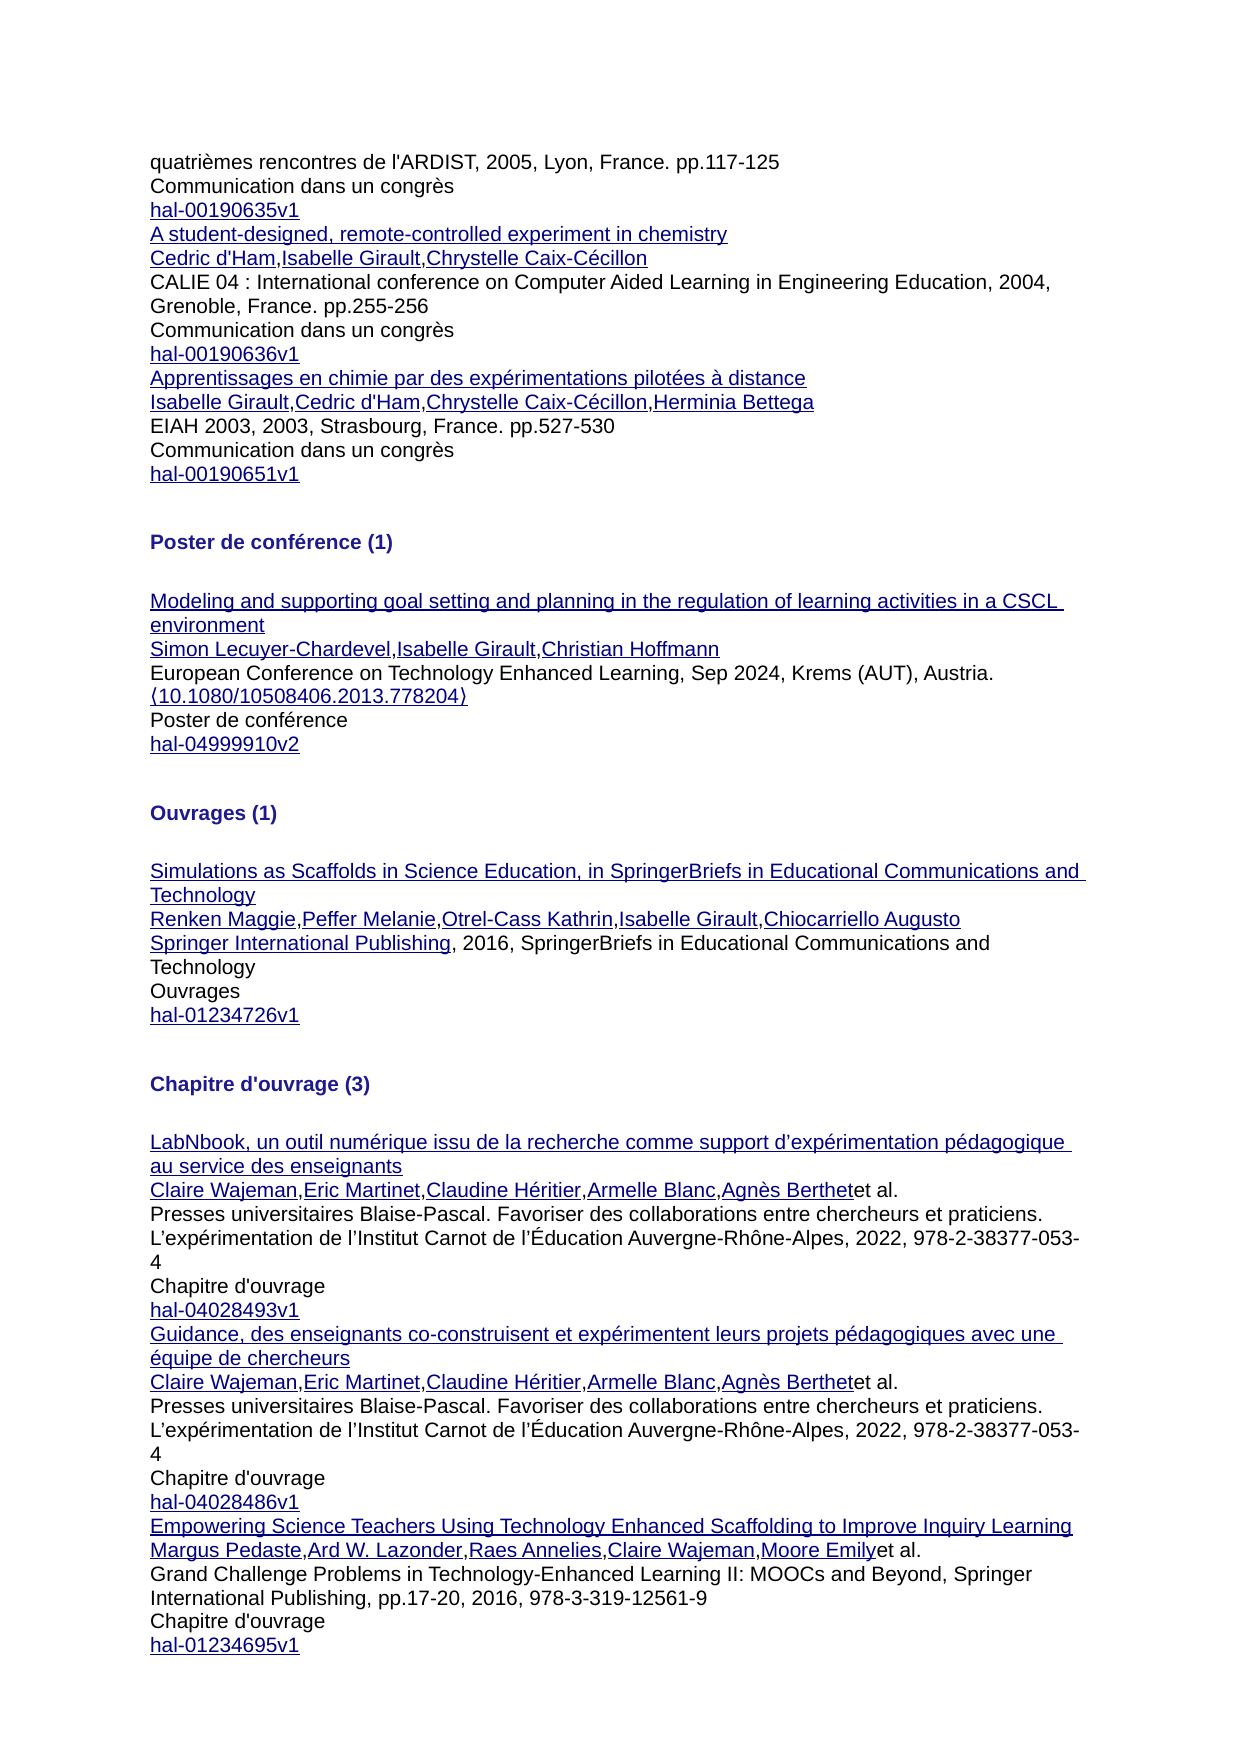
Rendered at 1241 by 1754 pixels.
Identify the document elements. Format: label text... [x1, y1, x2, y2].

table_cell quatrièmes rencontres de l'ARDIST, 2005, Lyon, France. pp.117-125 Communication dans un congrès hal-00190635v1 [150, 150, 1090, 222]
table_cell A student-designed, remote-controlled experiment in chemistry Cedric d'Ham,Isabelle Girault,Chrystelle Caix-Cécillon CALIE 04 : International conference on Computer Aided Learning in Engineering Education, 2004, Grenoble, France. pp.255-256 Communication dans un congrès hal-00190636v1 [150, 222, 1090, 366]
subtitle Chapitre d'ouvrage (3) [150, 1072, 1090, 1096]
subtitle Poster de conférence (1) [150, 530, 1090, 554]
subtitle Ouvrages (1) [150, 801, 1090, 825]
table_header Simulations as Scaffolds in Science Education, in SpringerBriefs in Educational Communications and Technology Renken Maggie,Peffer Melanie,Otrel-Cass Kathrin,Isabelle Girault,Chiocarriello Augusto Springer International Publishing, 2016, SpringerBriefs in Educational Communications and Technology Ouvrages hal-01234726v1 [150, 859, 1090, 1027]
table_header LabNbook, un outil numérique issu de la recherche comme support d’expérimentation pédagogique au service des enseignants Claire Wajeman,Eric Martinet,Claudine Héritier,Armelle Blanc,Agnès Berthetet al. Presses universitaires Blaise-Pascal. Favoriser des collaborations entre chercheurs et praticiens. L’expérimentation de l’Institut Carnot de l’Éducation Auvergne-Rhône-Alpes, 2022, 978-2-38377-053-4 Chapitre d'ouvrage hal-04028493v1 [150, 1130, 1090, 1322]
table_header Modeling and supporting goal setting and planning in the regulation of learning activities in a CSCL environment Simon Lecuyer-Chardevel,Isabelle Girault,Christian Hoffmann European Conference on Technology Enhanced Learning, Sep 2024, Krems (AUT), Austria. ⟨10.1080/10508406.2013.778204⟩ Poster de conférence hal-04999910v2 [150, 589, 1090, 756]
table_cell Guidance, des enseignants co-construisent et expérimentent leurs projets pédagogiques avec une équipe de chercheurs Claire Wajeman,Eric Martinet,Claudine Héritier,Armelle Blanc,Agnès Berthetet al. Presses universitaires Blaise-Pascal. Favoriser des collaborations entre chercheurs et praticiens. L’expérimentation de l’Institut Carnot de l’Éducation Auvergne-Rhône-Alpes, 2022, 978-2-38377-053-4 Chapitre d'ouvrage hal-04028486v1 [150, 1322, 1090, 1513]
table_cell Apprentissages en chimie par des expérimentations pilotées à distance Isabelle Girault,Cedric d'Ham,Chrystelle Caix-Cécillon,Herminia Bettega EIAH 2003, 2003, Strasbourg, France. pp.527-530 Communication dans un congrès hal-00190651v1 [150, 366, 1090, 485]
table_cell Empowering Science Teachers Using Technology Enhanced Scaffolding to Improve Inquiry Learning Margus Pedaste,Ard W. Lazonder,Raes Annelies,Claire Wajeman,Moore Emilyet al. Grand Challenge Problems in Technology-Enhanced Learning II: MOOCs and Beyond, Springer International Publishing, pp.17-20, 2016, 978-3-319-12561-9 Chapitre d'ouvrage hal-01234695v1 [150, 1514, 1090, 1657]
